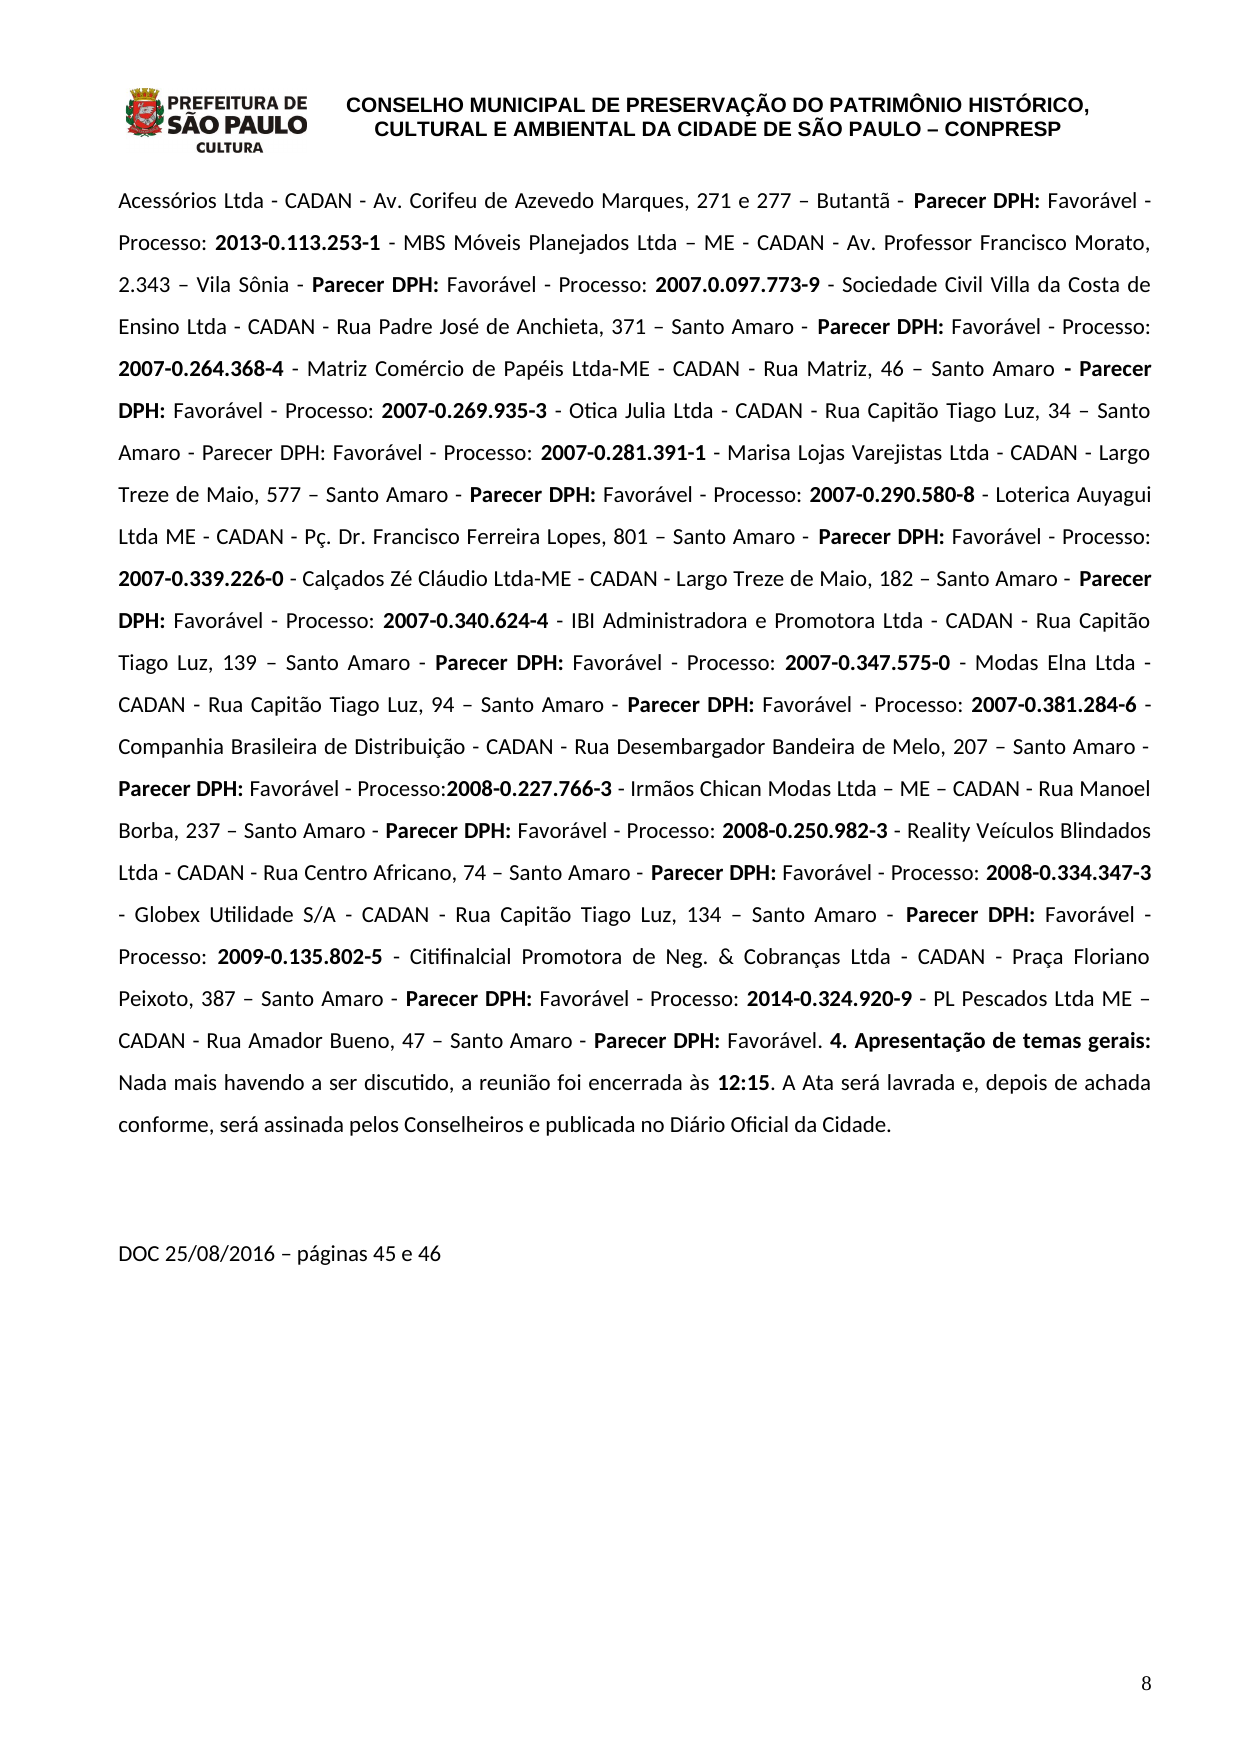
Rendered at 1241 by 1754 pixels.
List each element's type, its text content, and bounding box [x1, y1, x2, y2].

text DOC 25/08/2016 – páginas 45 e 46 [118, 1239, 1152, 1268]
text Acessórios Ltda - CADAN - Av. Corifeu de Azevedo Marques, 271 e 277 – Butantã - Parecer DPH: Favorável - Processo: 2013-0.113.253-1 - MBS Móveis Planejados Ltda – ME - CADAN - Av. Professor Francisco Morato, 2.343 – Vila Sônia - Parecer DPH: Favorável - Processo: 2007.0.097.773-9 - Sociedade Civil Villa da Costa de Ensino Ltda - CADAN - Rua Padre José de Anchieta, 371 – Santo Amaro - Parecer DPH: Favorável - Processo: 2007-0.264.368-4 - Matriz Comércio de Papéis Ltda-ME - CADAN - Rua Matriz, 46 – Santo Amaro - Parecer DPH: Favorável - Processo: 2007-0.269.935-3 - Otica Julia Ltda - CADAN - Rua Capitão Tiago Luz, 34 – Santo Amaro - Parecer DPH: Favorável - Processo: 2007-0.281.391-1 - Marisa Lojas Varejistas Ltda - CADAN - Largo Treze de Maio, 577 – Santo Amaro - Parecer DPH: Favorável - Processo: 2007-0.290.580-8 - Loterica Auyagui Ltda ME - CADAN - Pç. Dr. Francisco Ferreira Lopes, 801 – Santo Amaro - Parecer DPH: Favorável - Processo: 2007-0.339.226-0 - Calçados Zé Cláudio Ltda-ME - CADAN - Largo Treze de Maio, 182 – Santo Amaro - Parecer DPH: Favorável - Processo: 2007-0.340.624-4 - IBI Administradora e Promotora Ltda - CADAN - Rua Capitão Tiago Luz, 139 – Santo Amaro - Parecer DPH: Favorável - Processo: 2007-0.347.575-0 - Modas Elna Ltda - CADAN - Rua Capitão Tiago Luz, 94 – Santo Amaro - Parecer DPH: Favorável - Processo: 2007-0.381.284-6 - Companhia Brasileira de Distribuição - CADAN - Rua Desembargador Bandeira de Melo, 207 – Santo Amaro - Parecer DPH: Favorável - Processo:2008-0.227.766-3 - Irmãos Chican Modas Ltda – ME – CADAN - Rua Manoel Borba, 237 – Santo Amaro - Parecer DPH: Favorável - Processo: 2008-0.250.982-3 - Reality Veículos Blindados Ltda - CADAN - Rua Centro Africano, 74 – Santo Amaro - Parecer DPH: Favorável - Processo: 2008-0.334.347-3 - Globex Utilidade S/A - CADAN - Rua Capitão Tiago Luz, 134 – Santo Amaro - Parecer DPH: Favorável - Processo: 2009-0.135.802-5 - Citifinalcial Promotora de Neg. & Cobranças Ltda - CADAN - Praça Floriano Peixoto, 387 – Santo Amaro - Parecer DPH: Favorável - Processo: 2014-0.324.920-9 - PL Pescados Ltda ME – CADAN - Rua Amador Bueno, 47 – Santo Amaro - Parecer DPH: Favorável. 4. Apresentação de temas gerais: Nada mais havendo a ser discutido, a reunião foi encerrada às 12:15. A Ata será lavrada e, depois de achada conforme, será assinada pelos Conselheiros e publicada no Diário Oficial da Cidade. [118, 186, 1152, 1138]
